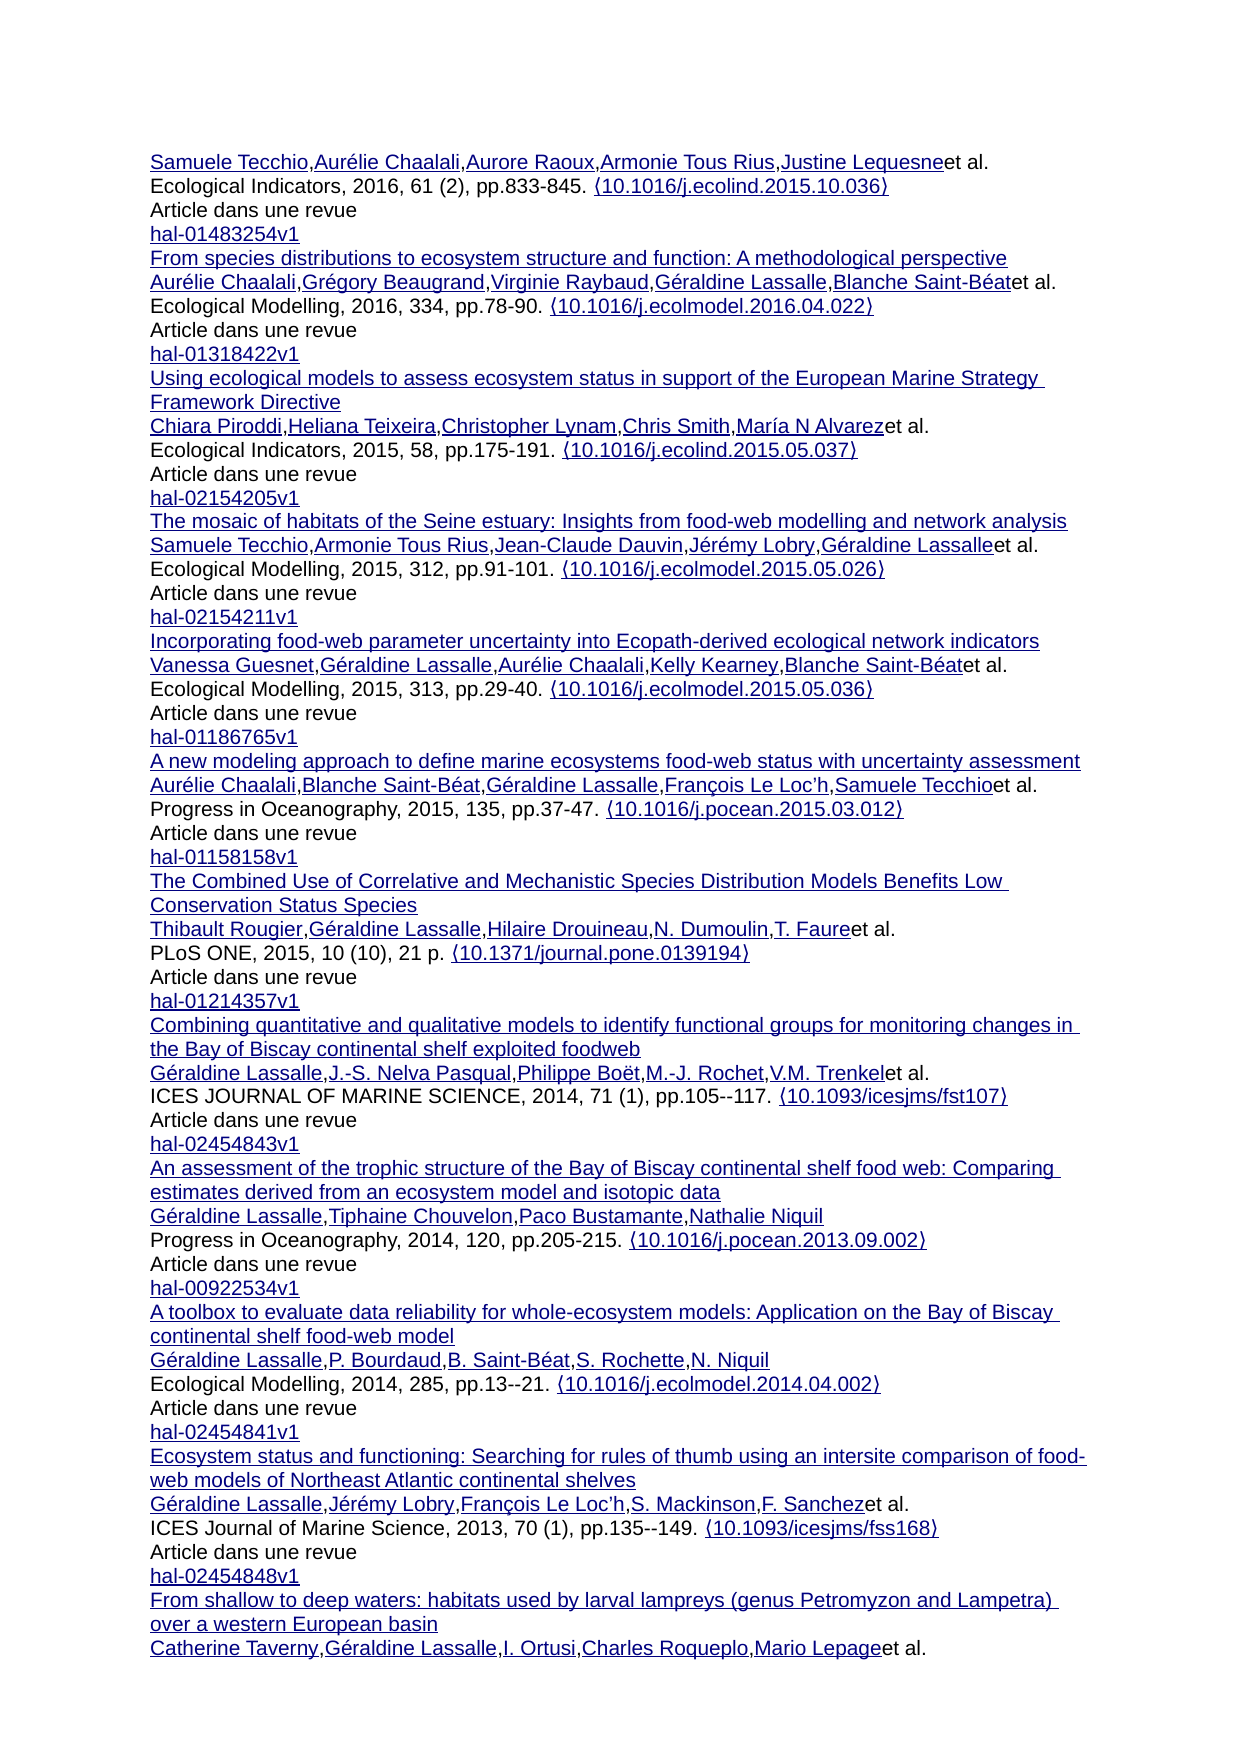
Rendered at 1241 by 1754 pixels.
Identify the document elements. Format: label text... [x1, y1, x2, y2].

table_cell An assessment of the trophic structure of the Bay of Biscay continental shelf food web: Comparing estimates derived from an ecosystem model and isotopic data Géraldine Lassalle,Tiphaine Chouvelon,Paco Bustamante,Nathalie Niquil Progress in Oceanography, 2014, 120, pp.205-215. ⟨10.1016/j.pocean.2013.09.002⟩ Article dans une revue hal-00922534v1 [150, 1156, 1090, 1300]
table_cell Ecosystem status and functioning: Searching for rules of thumb using an intersite comparison of food-web models of Northeast Atlantic continental shelves Géraldine Lassalle,Jérémy Lobry,François Le Loc’h,S. Mackinson,F. Sanchezet al. ICES Journal of Marine Science, 2013, 70 (1), pp.135--149. ⟨10.1093/icesjms/fss168⟩ Article dans une revue hal-02454848v1 [150, 1444, 1090, 1587]
table_cell The mosaic of habitats of the Seine estuary: Insights from food-web modelling and network analysis Samuele Tecchio,Armonie Tous Rius,Jean-Claude Dauvin,Jérémy Lobry,Géraldine Lassalleet al. Ecological Modelling, 2015, 312, pp.91-101. ⟨10.1016/j.ecolmodel.2015.05.026⟩ Article dans une revue hal-02154211v1 [150, 509, 1090, 629]
table_cell The Combined Use of Correlative and Mechanistic Species Distribution Models Benefits Low Conservation Status Species Thibault Rougier,Géraldine Lassalle,Hilaire Drouineau,N. Dumoulin,T. Faureet al. PLoS ONE, 2015, 10 (10), 21 p. ⟨10.1371/journal.pone.0139194⟩ Article dans une revue hal-01214357v1 [150, 869, 1090, 1012]
table_cell From shallow to deep waters: habitats used by larval lampreys (genus Petromyzon and Lampetra) over a western European basin Catherine Taverny,Géraldine Lassalle,I. Ortusi,Charles Roqueplo,Mario Lepageet al. [150, 1588, 1090, 1659]
table_cell Samuele Tecchio,Aurélie Chaalali,Aurore Raoux,Armonie Tous Rius,Justine Lequesneet al. Ecological Indicators, 2016, 61 (2), pp.833-845. ⟨10.1016/j.ecolind.2015.10.036⟩ Article dans une revue hal-01483254v1 [150, 150, 1090, 246]
table_cell A new modeling approach to define marine ecosystems food-web status with uncertainty assessment Aurélie Chaalali,Blanche Saint-Béat,Géraldine Lassalle,François Le Loc’h,Samuele Tecchioet al. Progress in Oceanography, 2015, 135, pp.37-47. ⟨10.1016/j.pocean.2015.03.012⟩ Article dans une revue hal-01158158v1 [150, 749, 1090, 869]
table_cell Using ecological models to assess ecosystem status in support of the European Marine Strategy Framework Directive Chiara Piroddi,Heliana Teixeira,Christopher Lynam,Chris Smith,María N Alvarezet al. Ecological Indicators, 2015, 58, pp.175-191. ⟨10.1016/j.ecolind.2015.05.037⟩ Article dans une revue hal-02154205v1 [150, 366, 1090, 509]
table_cell A toolbox to evaluate data reliability for whole-ecosystem models: Application on the Bay of Biscay continental shelf food-web model Géraldine Lassalle,P. Bourdaud,B. Saint-Béat,S. Rochette,N. Niquil Ecological Modelling, 2014, 285, pp.13--21. ⟨10.1016/j.ecolmodel.2014.04.002⟩ Article dans une revue hal-02454841v1 [150, 1300, 1090, 1444]
table_cell Combining quantitative and qualitative models to identify functional groups for monitoring changes in the Bay of Biscay continental shelf exploited foodweb Géraldine Lassalle,J.-S. Nelva Pasqual,Philippe Boët,M.-J. Rochet,V.M. Trenkelet al. ICES JOURNAL OF MARINE SCIENCE, 2014, 71 (1), pp.105--117. ⟨10.1093/icesjms/fst107⟩ Article dans une revue hal-02454843v1 [150, 1013, 1090, 1156]
table_cell Incorporating food-web parameter uncertainty into Ecopath-derived ecological network indicators Vanessa Guesnet,Géraldine Lassalle,Aurélie Chaalali,Kelly Kearney,Blanche Saint-Béatet al. Ecological Modelling, 2015, 313, pp.29-40. ⟨10.1016/j.ecolmodel.2015.05.036⟩ Article dans une revue hal-01186765v1 [150, 629, 1090, 749]
table_cell From species distributions to ecosystem structure and function: A methodological perspective Aurélie Chaalali,Grégory Beaugrand,Virginie Raybaud,Géraldine Lassalle,Blanche Saint-Béatet al. Ecological Modelling, 2016, 334, pp.78-90. ⟨10.1016/j.ecolmodel.2016.04.022⟩ Article dans une revue hal-01318422v1 [150, 246, 1090, 366]
